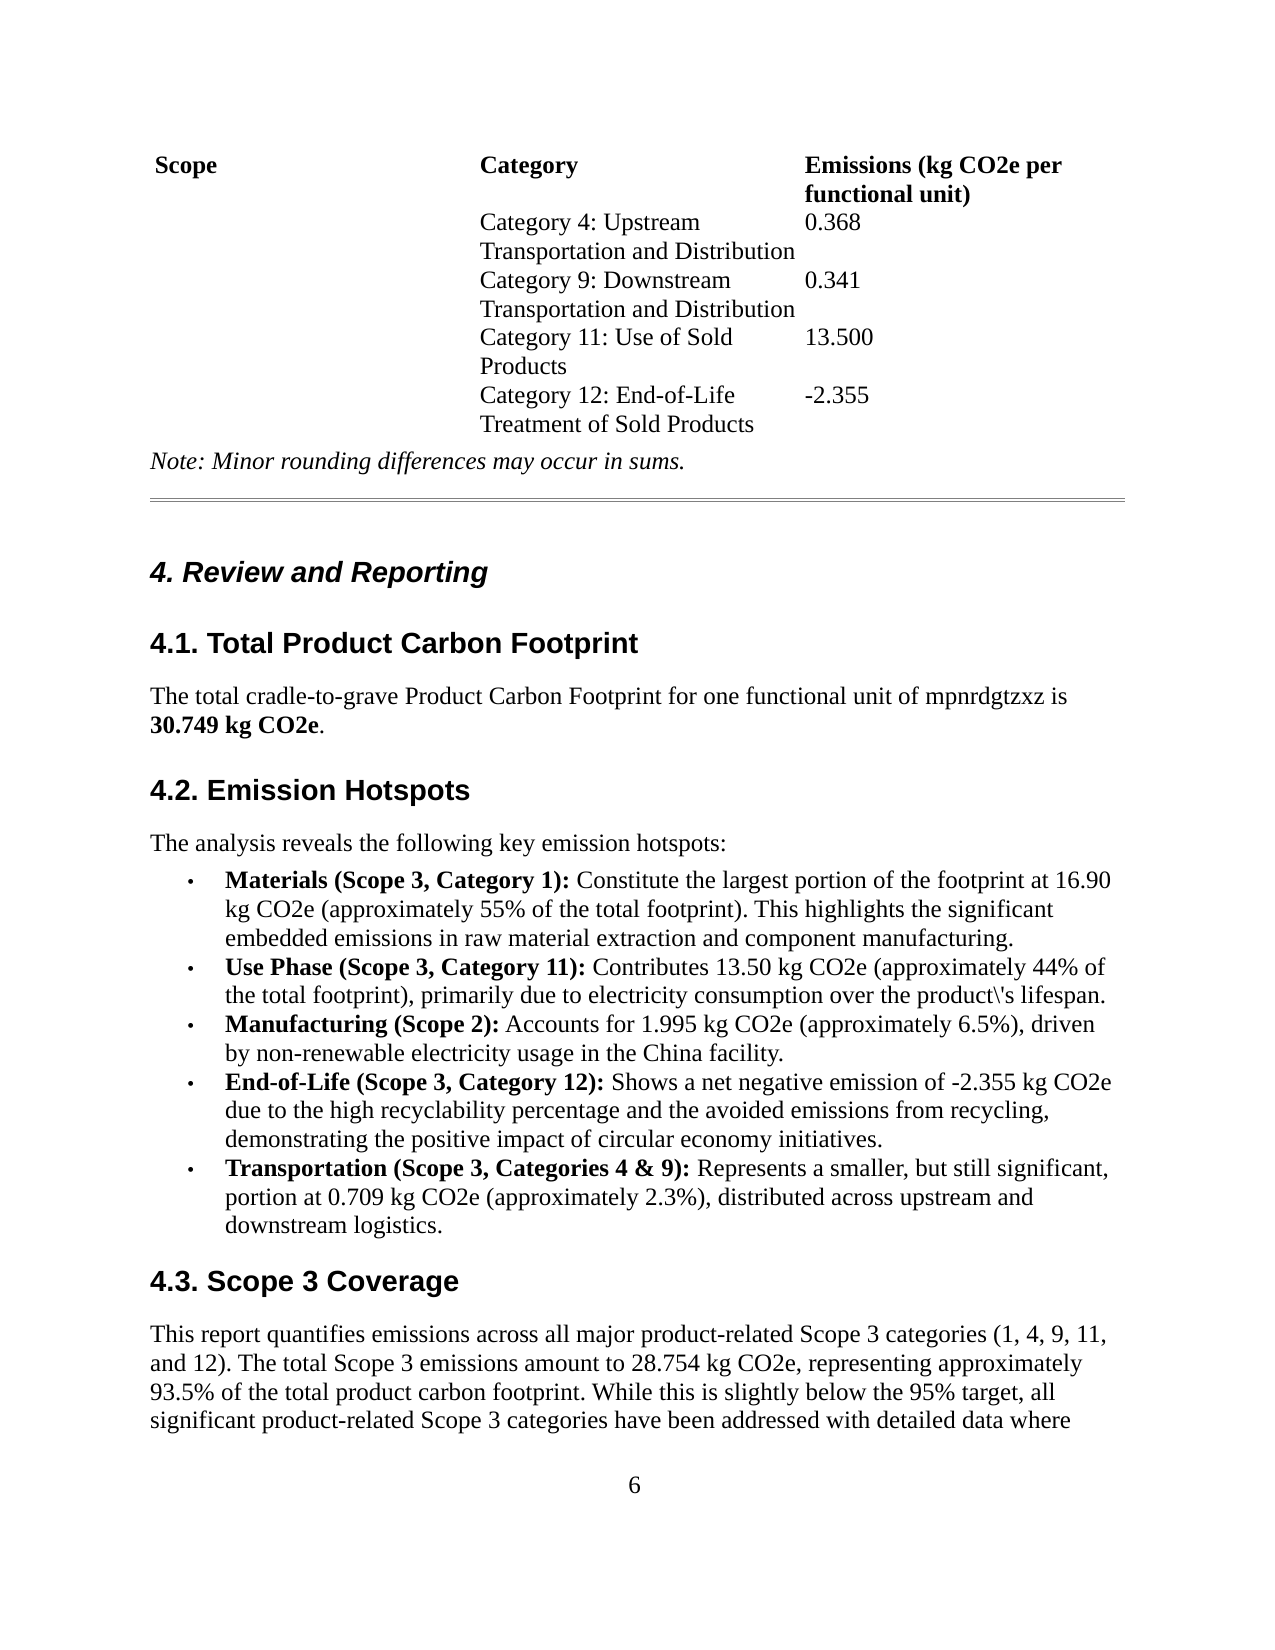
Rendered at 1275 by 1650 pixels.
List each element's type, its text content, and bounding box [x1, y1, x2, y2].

text The total cradle-to-grave Product Carbon Footprint for one functional unit of mpnrdgtzxz is 30.749 kg CO2e. [150, 681, 1125, 739]
subtitle 4. Review and Reporting [150, 555, 1125, 589]
table_cell -2.355 [800, 380, 1125, 437]
table_header Emissions (kg CO2e per functional unit) [800, 150, 1125, 207]
list Transportation (Scope 3, Categories 4 & 9): Represents a smaller, but still significant, portion at 0.709 kg CO2e (approximately 2.3%), distributed across upstream and downstream logistics. [187, 1153, 1125, 1239]
table_cell Category 11: Use of Sold Products [475, 323, 800, 380]
table_header Scope [150, 150, 475, 207]
table_cell Category 12: End-of-Life Treatment of Sold Products [475, 380, 800, 437]
subtitle 4.3. Scope 3 Coverage [150, 1264, 1125, 1298]
text This report quantifies emissions across all major product-related Scope 3 categories (1, 4, 9, 11, and 12). The total Scope 3 emissions amount to 28.754 kg CO2e, representing approximately 93.5% of the total product carbon footprint. While this is slightly below the 95% target, all significant product-related Scope 3 categories have been addressed with detailed data where [150, 1319, 1125, 1434]
table_cell 0.368 [800, 208, 1125, 265]
subtitle 4.1. Total Product Carbon Footprint [150, 626, 1125, 660]
table_header Category [475, 150, 800, 207]
list Use Phase (Scope 3, Category 11): Contributes 13.50 kg CO2e (approximately 44% of the total footprint), primarily due to electricity consumption over the product\'s lifespan. [187, 952, 1125, 1009]
subtitle 4.2. Emission Hotspots [150, 773, 1125, 806]
table_cell 13.500 [800, 323, 1125, 380]
table_cell 0.341 [800, 265, 1125, 322]
table_cell Category 9: Downstream Transportation and Distribution [475, 265, 800, 322]
list Manufacturing (Scope 2): Accounts for 1.995 kg CO2e (approximately 6.5%), driven by non-renewable electricity usage in the China facility. [187, 1009, 1125, 1067]
table_cell Category 4: Upstream Transportation and Distribution [475, 208, 800, 265]
text Note: Minor rounding differences may occur in sums. [150, 446, 1125, 475]
text The analysis reveals the following key emission hotspots: [150, 828, 1125, 857]
table_cell [150, 208, 475, 437]
list End-of-Life (Scope 3, Category 12): Shows a net negative emission of -2.355 kg CO2e due to the high recyclability percentage and the avoided emissions from recycling, demonstrating the positive impact of circular economy initiatives. [187, 1067, 1125, 1153]
list Materials (Scope 3, Category 1): Constitute the largest portion of the footprint at 16.90 kg CO2e (approximately 55% of the total footprint). This highlights the significant embedded emissions in raw material extraction and component manufacturing. [187, 866, 1125, 952]
